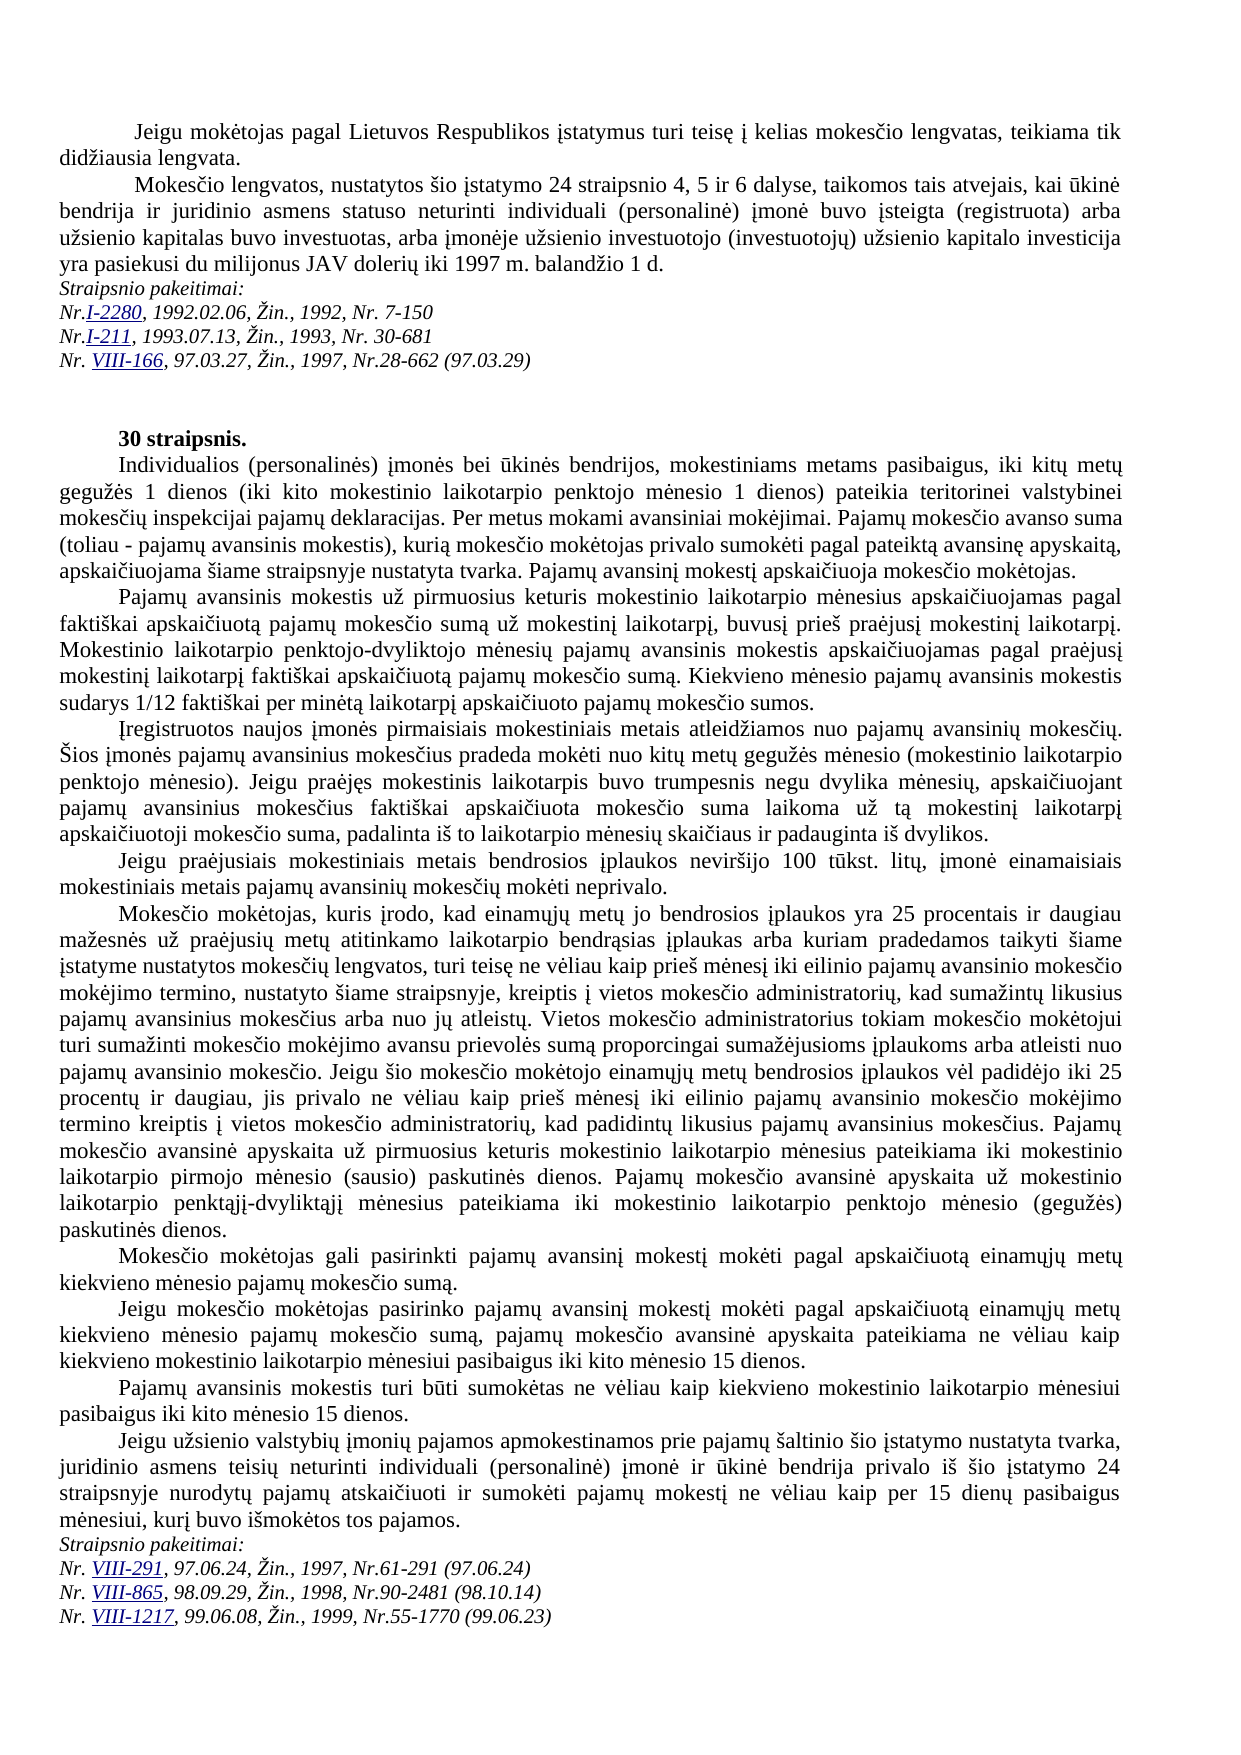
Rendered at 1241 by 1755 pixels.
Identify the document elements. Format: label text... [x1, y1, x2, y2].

text Individualios (personalinės) įmonės bei ūkinės bendrijos, mokestiniams metams pasibaigus, iki kitų metų gegužės 1 dienos (iki kito mokestinio laikotarpio penktojo mėnesio 1 dienos) pateikia teritorinei valstybinei mokesčių inspekcijai pajamų deklaracijas. Per metus mokami avansiniai mokėjimai. Pajamų mokesčio avanso suma (toliau - pajamų avansinis mokestis), kurią mokesčio mokėtojas privalo sumokėti pagal pateiktą avansinę apyskaitą, apskaičiuojama šiame straipsnyje nustatyta tvarka. Pajamų avansinį mokestį apskaičiuoja mokesčio mokėtojas. [59, 452, 1124, 583]
text Mokesčio mokėtojas, kuris įrodo, kad einamųjų metų jo bendrosios įplaukos yra 25 procentais ir daugiau mažesnės už praėjusių metų atitinkamo laikotarpio bendrąsias įplaukas arba kuriam pradedamos taikyti šiame įstatyme nustatytos mokesčių lengvatos, turi teisę ne vėliau kaip prieš mėnesį iki eilinio pajamų avansinio mokesčio mokėjimo termino, nustatyto šiame straipsnyje, kreiptis į vietos mokesčio administratorių, kad sumažintų likusius pajamų avansinius mokesčius arba nuo jų atleistų. Vietos mokesčio administratorius tokiam mokesčio mokėtojui turi sumažinti mokesčio mokėjimo avansu prievolės sumą proporcingai sumažėjusioms įplaukoms arba atleisti nuo pajamų avansinio mokesčio. Jeigu šio mokesčio mokėtojo einamųjų metų bendrosios įplaukos vėl padidėjo iki 25 procentų ir daugiau, jis privalo ne vėliau kaip prieš mėnesį iki eilinio pajamų avansinio mokesčio mokėjimo termino kreiptis į vietos mokesčio administratorių, kad padidintų likusius pajamų avansinius mokesčius. Pajamų mokesčio avansinė apyskaita už pirmuosius keturis mokestinio laikotarpio mėnesius pateikiama iki mokestinio laikotarpio pirmojo mėnesio (sausio) paskutinės dienos. Pajamų mokesčio avansinė apyskaita už mokestinio laikotarpio penktąjį-dvyliktąjį mėnesius pateikiama iki mokestinio laikotarpio penktojo mėnesio (gegužės) paskutinės dienos. [59, 899, 1124, 1242]
text Nr. VIII-291, 97.06.24, Žin., 1997, Nr.61-291 (97.06.24) [59, 1556, 1122, 1580]
text Pajamų avansinis mokestis turi būti sumokėtas ne vėliau kaip kiekvieno mokestinio laikotarpio mėnesiui pasibaigus iki kito mėnesio 15 dienos. [59, 1374, 1122, 1427]
text 30 straipsnis. [59, 425, 1122, 452]
text Straipsnio pakeitimai: [59, 1532, 1122, 1556]
text Nr. VIII-166, 97.03.27, Žin., 1997, Nr.28-662 (97.03.29) [59, 348, 1122, 372]
text Nr. VIII-1217, 99.06.08, Žin., 1999, Nr.55-1770 (99.06.23) [59, 1604, 1122, 1628]
text Jeigu mokėtojas pagal Lietuvos Respublikos įstatymus turi teisę į kelias mokesčio lengvatas, teikiama tik didžiausia lengvata. [59, 118, 1122, 171]
text Nr.I-211, 1993.07.13, Žin., 1993, Nr. 30-681 [59, 324, 1122, 348]
text Jeigu praėjusiais mokestiniais metais bendrosios įplaukos neviršijo 100 tūkst. litų, įmonė einamaisiais mokestiniais metais pajamų avansinių mokesčių mokėti neprivalo. [59, 847, 1124, 899]
text Nr.I-2280, 1992.02.06, Žin., 1992, Nr. 7-150 [59, 300, 1122, 324]
text Pajamų avansinis mokestis už pirmuosius keturis mokestinio laikotarpio mėnesius apskaičiuojamas pagal faktiškai apskaičiuotą pajamų mokesčio sumą už mokestinį laikotarpį, buvusį prieš praėjusį mokestinį laikotarpį. Mokestinio laikotarpio penktojo-dvyliktojo mėnesių pajamų avansinis mokestis apskaičiuojamas pagal praėjusį mokestinį laikotarpį faktiškai apskaičiuotą pajamų mokesčio sumą. Kiekvieno mėnesio pajamų avansinis mokestis sudarys 1/12 faktiškai per minėtą laikotarpį apskaičiuoto pajamų mokesčio sumos. [59, 583, 1124, 715]
text Jeigu užsienio valstybių įmonių pajamos apmokestinamos prie pajamų šaltinio šio įstatymo nustatyta tvarka, juridinio asmens teisių neturinti individuali (personalinė) įmonė ir ūkinė bendrija privalo iš šio įstatymo 24 straipsnyje nurodytų pajamų atskaičiuoti ir sumokėti pajamų mokestį ne vėliau kaip per 15 dienų pasibaigus mėnesiui, kurį buvo išmokėtos tos pajamos. [59, 1427, 1122, 1532]
text Įregistruotos naujos įmonės pirmaisiais mokestiniais metais atleidžiamos nuo pajamų avansinių mokesčių. Šios įmonės pajamų avansinius mokesčius pradeda mokėti nuo kitų metų gegužės mėnesio (mokestinio laikotarpio penktojo mėnesio). Jeigu praėjęs mokestinis laikotarpis buvo trumpesnis negu dvylika mėnesių, apskaičiuojant pajamų avansinius mokesčius faktiškai apskaičiuota mokesčio suma laikoma už tą mokestinį laikotarpį apskaičiuotoji mokesčio suma, padalinta iš to laikotarpio mėnesių skaičiaus ir padauginta iš dvylikos. [59, 715, 1124, 847]
text Mokesčio mokėtojas gali pasirinkti pajamų avansinį mokestį mokėti pagal apskaičiuotą einamųjų metų kiekvieno mėnesio pajamų mokesčio sumą. [59, 1242, 1124, 1295]
text Straipsnio pakeitimai: [59, 276, 1122, 300]
text Nr. VIII-865, 98.09.29, Žin., 1998, Nr.90-2481 (98.10.14) [59, 1580, 1122, 1604]
text Jeigu mokesčio mokėtojas pasirinko pajamų avansinį mokestį mokėti pagal apskaičiuotą einamųjų metų kiekvieno mėnesio pajamų mokesčio sumą, pajamų mokesčio avansinė apyskaita pateikiama ne vėliau kaip kiekvieno mokestinio laikotarpio mėnesiui pasibaigus iki kito mėnesio 15 dienos. [59, 1295, 1122, 1374]
text Mokesčio lengvatos, nustatytos šio įstatymo 24 straipsnio 4, 5 ir 6 dalyse, taikomos tais atvejais, kai ūkinė bendrija ir juridinio asmens statuso neturinti individuali (personalinė) įmonė buvo įsteigta (registruota) arba užsienio kapitalas buvo investuotas, arba įmonėje užsienio investuotojo (investuotojų) užsienio kapitalo investicija yra pasiekusi du milijonus JAV dolerių iki 1997 m. balandžio 1 d. [59, 171, 1122, 276]
